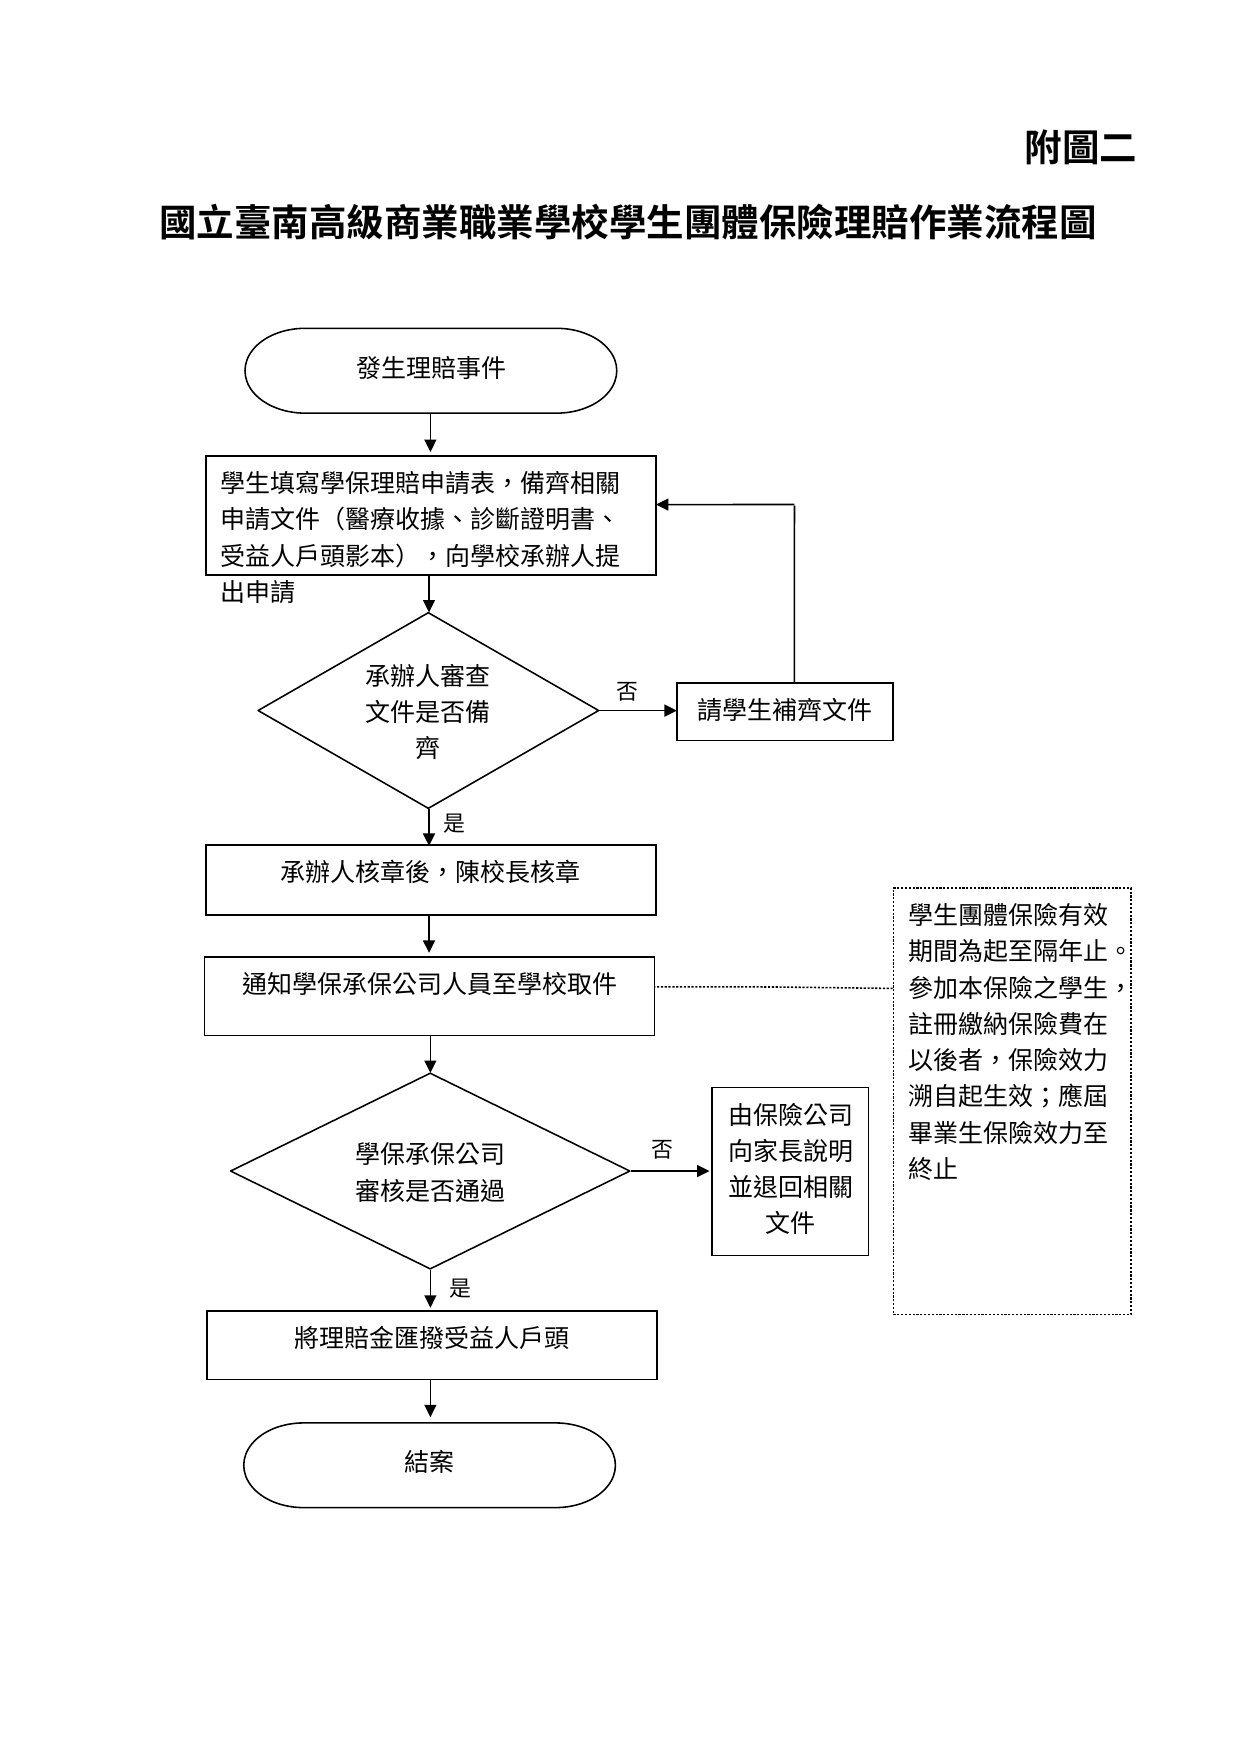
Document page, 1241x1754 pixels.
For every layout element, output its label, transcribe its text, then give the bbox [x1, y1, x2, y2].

text 國立臺南高級商業職業學校學生團體保險理賠作業流程圖 [118, 176, 1137, 251]
text 附圖二 [118, 101, 1137, 176]
